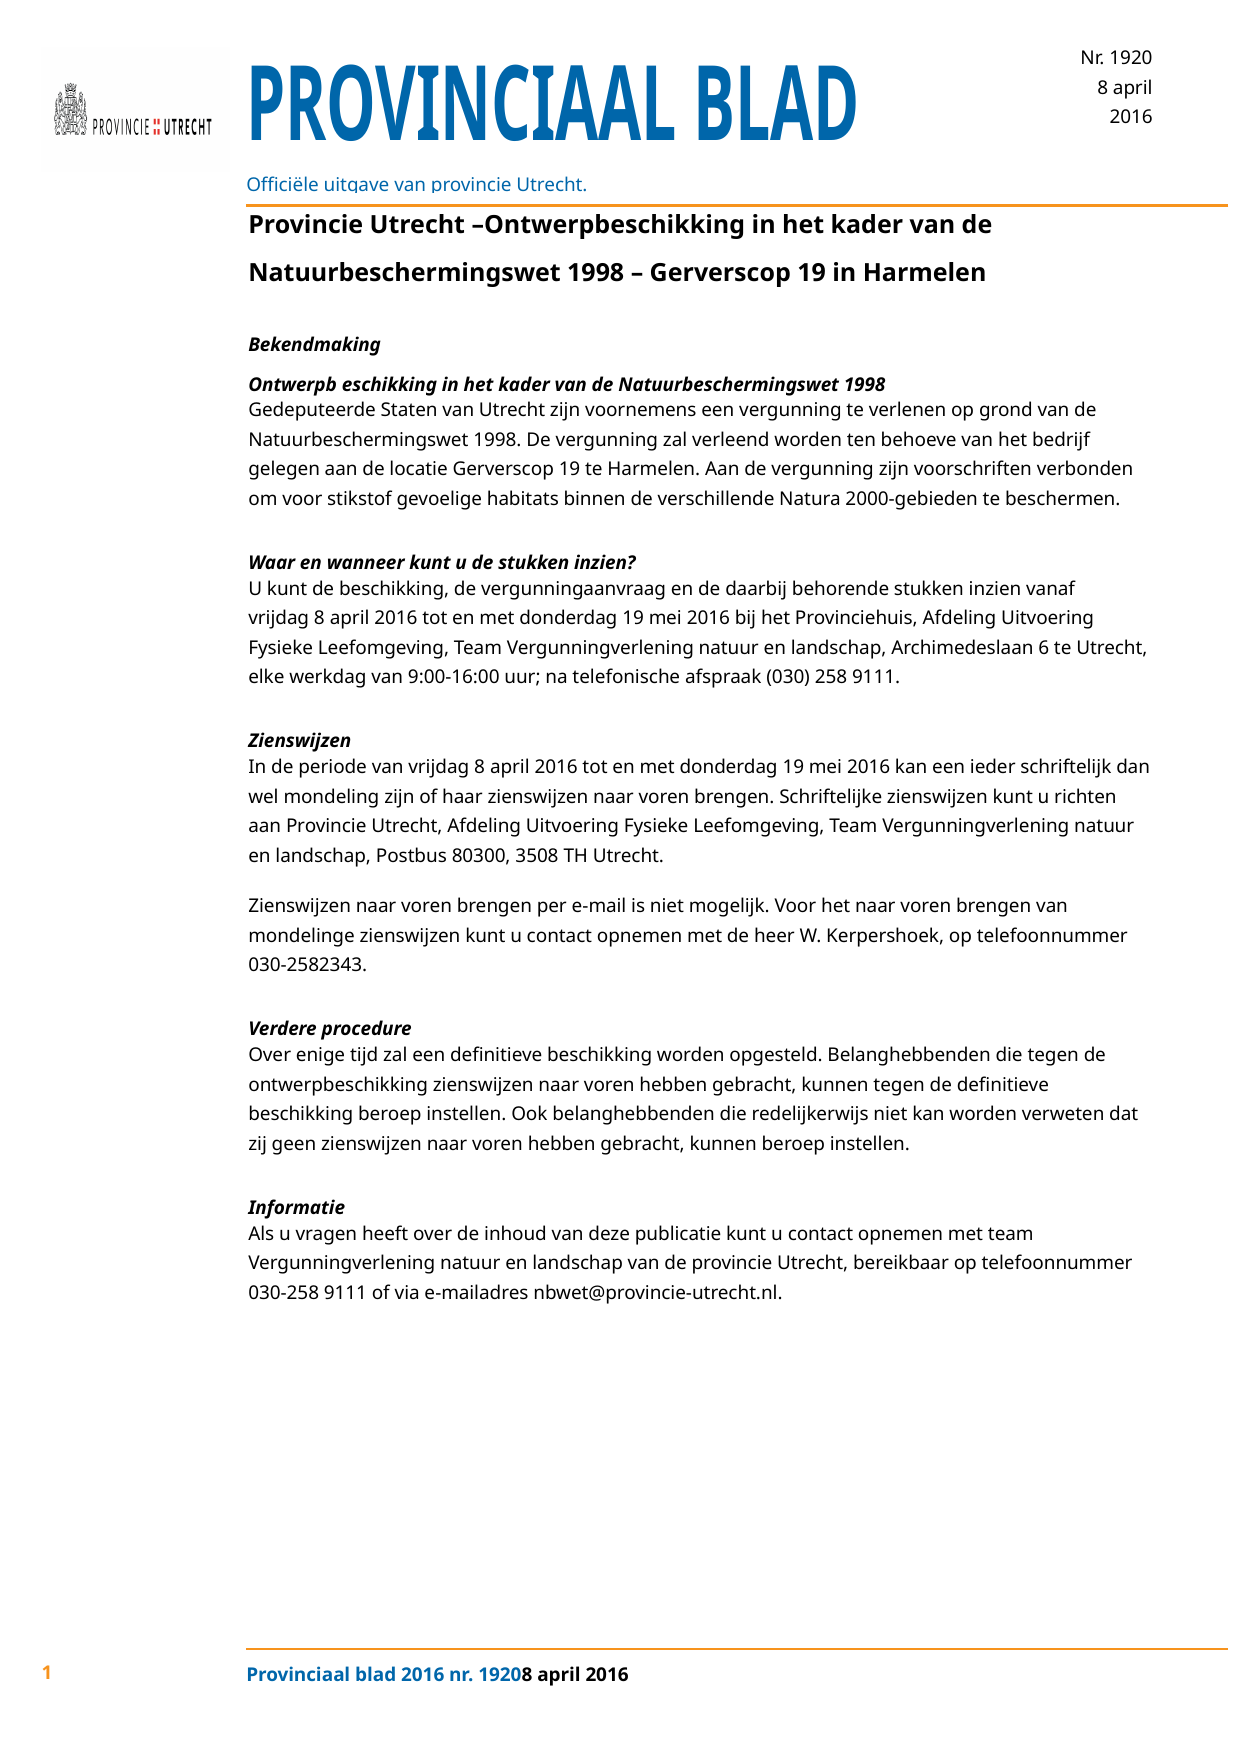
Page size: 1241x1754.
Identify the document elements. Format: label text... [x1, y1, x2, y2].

text U kunt de beschikking, de vergunningaanvraag en de daarbij behorende stukken inzien vanaf vrijdag 8 april 2016 tot en met donderdag 19 mei 2016 bij het Provinciehuis, Afdeling Uitvoering Fysieke Leefomgeving, Team Vergunningverlening natuur en landschap, Archimedeslaan 6 te Utrecht, elke werkdag van 9:00-16:00 uur; na telefonische afspraak (030) 258 9111. [248, 575, 1152, 689]
text Zienswijzen [248, 728, 1152, 753]
text Zienswijzen naar voren brengen per e-mail is niet mogelijk. Voor het naar voren brengen van mondelinge zienswijzen kunt u contact opnemen met de heer W. Kerpershoek, op telefoonnummer 030-2582343. [248, 892, 1152, 977]
text Provincie Utrecht –Ontwerpbeschikking in het kader van de Natuurbeschermingswet 1998 – Gerverscop 19 in Harmelen [248, 207, 1152, 288]
text Bekendmaking [248, 331, 1152, 357]
text Verdere procedure [248, 1016, 1152, 1041]
text Over enige tijd zal een definitieve beschikking worden opgesteld. Belanghebbenden die tegen de ontwerpbeschikking zienswijzen naar voren hebben gebracht, kunnen tegen de definitieve beschikking beroep instellen. Ook belanghebbenden die redelijkerwijs niet kan worden verweten dat zij geen zienswijzen naar voren hebben gebracht, kunnen beroep instellen. [248, 1041, 1152, 1156]
text In de periode van vrijdag 8 april 2016 tot en met donderdag 19 mei 2016 kan een ieder schriftelijk dan wel mondeling zijn of haar zienswijzen naar voren brengen. Schriftelijke zienswijzen kunt u richten aan Provincie Utrecht, Afdeling Uitvoering Fysieke Leefomgeving, Team Vergunningverlening natuur en landschap, Postbus 80300, 3508 TH Utrecht. [248, 753, 1152, 868]
text Informatie [248, 1194, 1152, 1220]
text Als u vragen heeft over de inhoud van deze publicatie kunt u contact opnemen met team Vergunningverlening natuur en landschap van de provincie Utrecht, bereikbaar op telefoonnummer 030-258 9111 of via e-mailadres nbwet@provincie-utrecht.nl. [248, 1220, 1152, 1305]
text Ontwerpb eschikking in het kader van de Natuurbeschermingswet 1998 [248, 371, 1152, 396]
text Gedeputeerde Staten van Utrecht zijn voornemens een vergunning te verlenen op grond van de Natuurbeschermingswet 1998. De vergunning zal verleend worden ten behoeve van het bedrijf gelegen aan de locatie Gerverscop 19 te Harmelen. Aan de vergunning zijn voorschriften verbonden om voor stikstof gevoelige habitats binnen de verschillende Natura 2000-gebieden te beschermen. [248, 396, 1152, 511]
text Waar en wanneer kunt u de stukken inzien? [248, 549, 1152, 575]
picture [41, 47, 231, 172]
